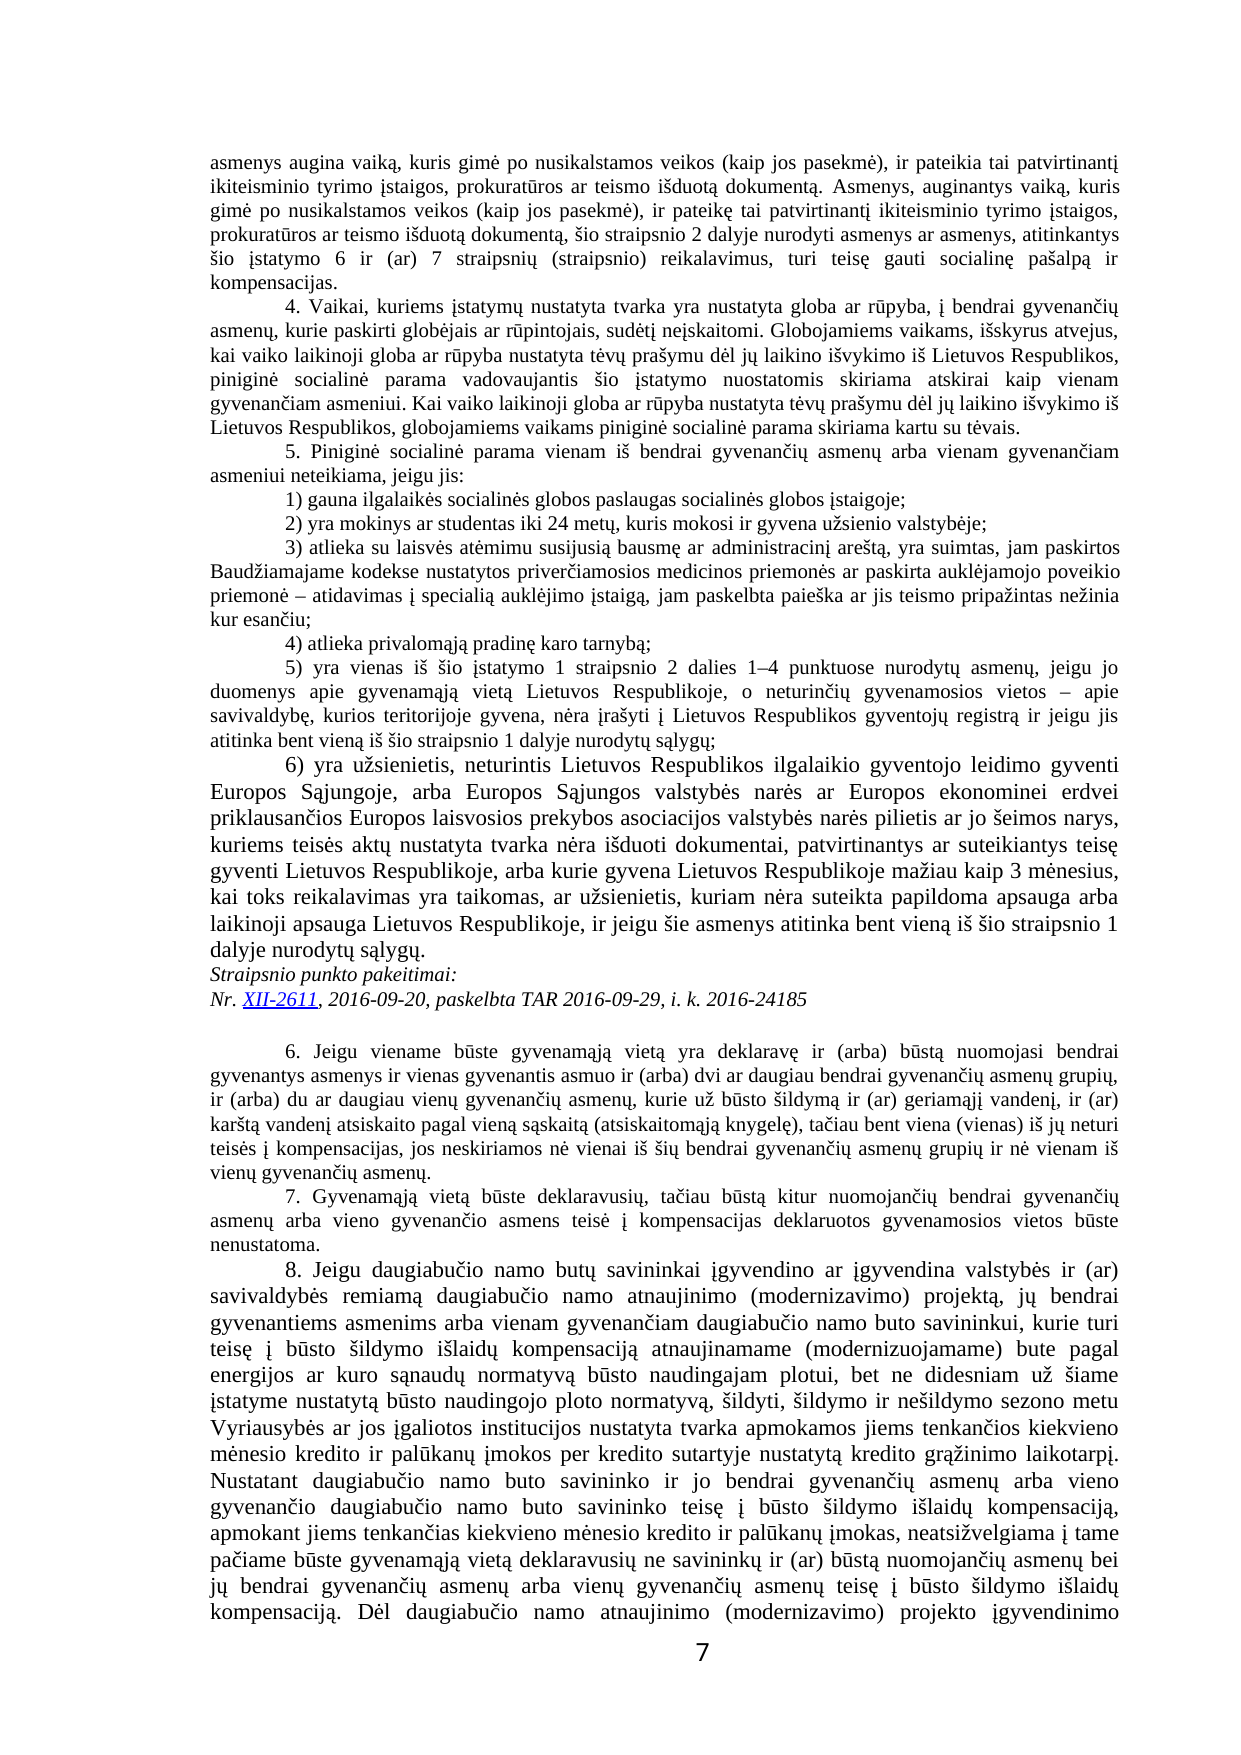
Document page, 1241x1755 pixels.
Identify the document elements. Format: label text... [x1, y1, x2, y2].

text 8. Jeigu daugiabučio namo butų savininkai įgyvendino ar įgyvendina valstybės ir (ar) savivaldybės remiamą daugiabučio namo atnaujinimo (modernizavimo) projektą, jų bendrai gyvenantiems asmenims arba vienam gyvenančiam daugiabučio namo buto savininkui, kurie turi teisę į būsto šildymo išlaidų kompensaciją atnaujinamame (modernizuojamame) bute pagal energijos ar kuro sąnaudų normatyvą būsto naudingajam plotui, bet ne didesniam už šiame įstatyme nustatytą būsto naudingojo ploto normatyvą, šildyti, šildymo ir nešildymo sezono metu Vyriausybės ar jos įgaliotos institucijos nustatyta tvarka apmokamos jiems tenkančios kiekvieno mėnesio kredito ir palūkanų įmokos per kredito sutartyje nustatytą kredito grąžinimo laikotarpį. Nustatant daugiabučio namo buto savininko ir jo bendrai gyvenančių asmenų arba vieno gyvenančio daugiabučio namo buto savininko teisę į būsto šildymo išlaidų kompensaciją, apmokant jiems tenkančias kiekvieno mėnesio kredito ir palūkanų įmokas, neatsižvelgiama į tame pačiame būste gyvenamąją vietą deklaravusių ne savininkų ir (ar) būstą nuomojančių asmenų bei jų bendrai gyvenančių asmenų arba vienų gyvenančių asmenų teisę į būsto šildymo išlaidų kompensaciją. Dėl daugiabučio namo atnaujinimo (modernizavimo) projekto įgyvendinimo [210, 1256, 1120, 1625]
text 4. Vaikai, kuriems įstatymų nustatyta tvarka yra nustatyta globa ar rūpyba, į bendrai gyvenančių asmenų, kurie paskirti globėjais ar rūpintojais, sudėtį neįskaitomi. Globojamiems vaikams, išskyrus atvejus, kai vaiko laikinoji globa ar rūpyba nustatyta tėvų prašymu dėl jų laikino išvykimo iš Lietuvos Respublikos, piniginė socialinė parama vadovaujantis šio įstatymo nuostatomis skiriama atskirai kaip vienam gyvenančiam asmeniui. Kai vaiko laikinoji globa ar rūpyba nustatyta tėvų prašymu dėl jų laikino išvykimo iš Lietuvos Respublikos, globojamiems vaikams piniginė socialinė parama skiriama kartu su tėvais. [210, 294, 1120, 439]
text asmenys augina vaiką, kuris gimė po nusikalstamos veikos (kaip jos pasekmė), ir pateikia tai patvirtinantį ikiteisminio tyrimo įstaigos, prokuratūros ar teismo išduotą dokumentą. Asmenys, auginantys vaiką, kuris gimė po nusikalstamos veikos (kaip jos pasekmė), ir pateikę tai patvirtinantį ikiteisminio tyrimo įstaigos, prokuratūros ar teismo išduotą dokumentą, šio straipsnio 2 dalyje nurodyti asmenys ar asmenys, atitinkantys šio įstatymo 6 ir (ar) 7 straipsnių (straipsnio) reikalavimus, turi teisę gauti socialinę pašalpą ir kompensacijas. [210, 150, 1120, 294]
text Straipsnio punkto pakeitimai: [210, 962, 1120, 986]
text 6) yra užsienietis, neturintis Lietuvos Respublikos ilgalaikio gyventojo leidimo gyventi Europos Sąjungoje, arba Europos Sąjungos valstybės narės ar Europos ekonominei erdvei priklausančios Europos laisvosios prekybos asociacijos valstybės narės pilietis ar jo šeimos narys, kuriems teisės aktų nustatyta tvarka nėra išduoti dokumentai, patvirtinantys ar suteikiantys teisę gyventi Lietuvos Respublikoje, arba kurie gyvena Lietuvos Respublikoje mažiau kaip 3 mėnesius, kai toks reikalavimas yra taikomas, ar užsienietis, kuriam nėra suteikta papildoma apsauga arba laikinoji apsauga Lietuvos Respublikoje, ir jeigu šie asmenys atitinka bent vieną iš šio straipsnio 1 dalyje nurodytų sąlygų. [210, 752, 1120, 962]
text 5. Piniginė socialinė parama vienam iš bendrai gyvenančių asmenų arba vienam gyvenančiam asmeniui neteikiama, jeigu jis: [210, 439, 1120, 487]
text Nr. XII-2611, 2016-09-20, paskelbta TAR 2016-09-29, i. k. 2016-24185 [210, 986, 1120, 1011]
text 6. Jeigu viename būste gyvenamąją vietą yra deklaravę ir (arba) būstą nuomojasi bendrai gyvenantys asmenys ir vienas gyvenantis asmuo ir (arba) dvi ar daugiau bendrai gyvenančių asmenų grupių, ir (arba) du ar daugiau vienų gyvenančių asmenų, kurie už būsto šildymą ir (ar) geriamąjį vandenį, ir (ar) karštą vandenį atsiskaito pagal vieną sąskaitą (atsiskaitomąją knygelę), tačiau bent viena (vienas) iš jų neturi teisės į kompensacijas, jos neskiriamos nė vienai iš šių bendrai gyvenančių asmenų grupių ir nė vienam iš vienų gyvenančių asmenų. [210, 1039, 1120, 1184]
text 5) yra vienas iš šio įstatymo 1 straipsnio 2 dalies 1–4 punktuose nurodytų asmenų, jeigu jo duomenys apie gyvenamąją vietą Lietuvos Respublikoje, o neturinčių gyvenamosios vietos – apie savivaldybę, kurios teritorijoje gyvena, nėra įrašyti į Lietuvos Respublikos gyventojų registrą ir jeigu jis atitinka bent vieną iš šio straipsnio 1 dalyje nurodytų sąlygų; [210, 655, 1120, 752]
text 2) yra mokinys ar studentas iki 24 metų, kuris mokosi ir gyvena užsienio valstybėje; [210, 511, 1120, 535]
text 7. Gyvenamąją vietą būste deklaravusių, tačiau būstą kitur nuomojančių bendrai gyvenančių asmenų arba vieno gyvenančio asmens teisė į kompensacijas deklaruotos gyvenamosios vietos būste nenustatoma. [210, 1184, 1120, 1256]
text 1) gauna ilgalaikės socialinės globos paslaugas socialinės globos įstaigoje; [210, 487, 1120, 511]
text 4) atlieka privalomąją pradinę karo tarnybą; [210, 631, 1120, 655]
text 3) atlieka su laisvės atėmimu susijusią bausmę ar administracinį areštą, yra suimtas, jam paskirtos Baudžiamajame kodekse nustatytos priverčiamosios medicinos priemonės ar paskirta auklėjamojo poveikio priemonė – atidavimas į specialią auklėjimo įstaigą, jam paskelbta paieška ar jis teismo pripažintas nežinia kur esančiu; [210, 535, 1120, 631]
